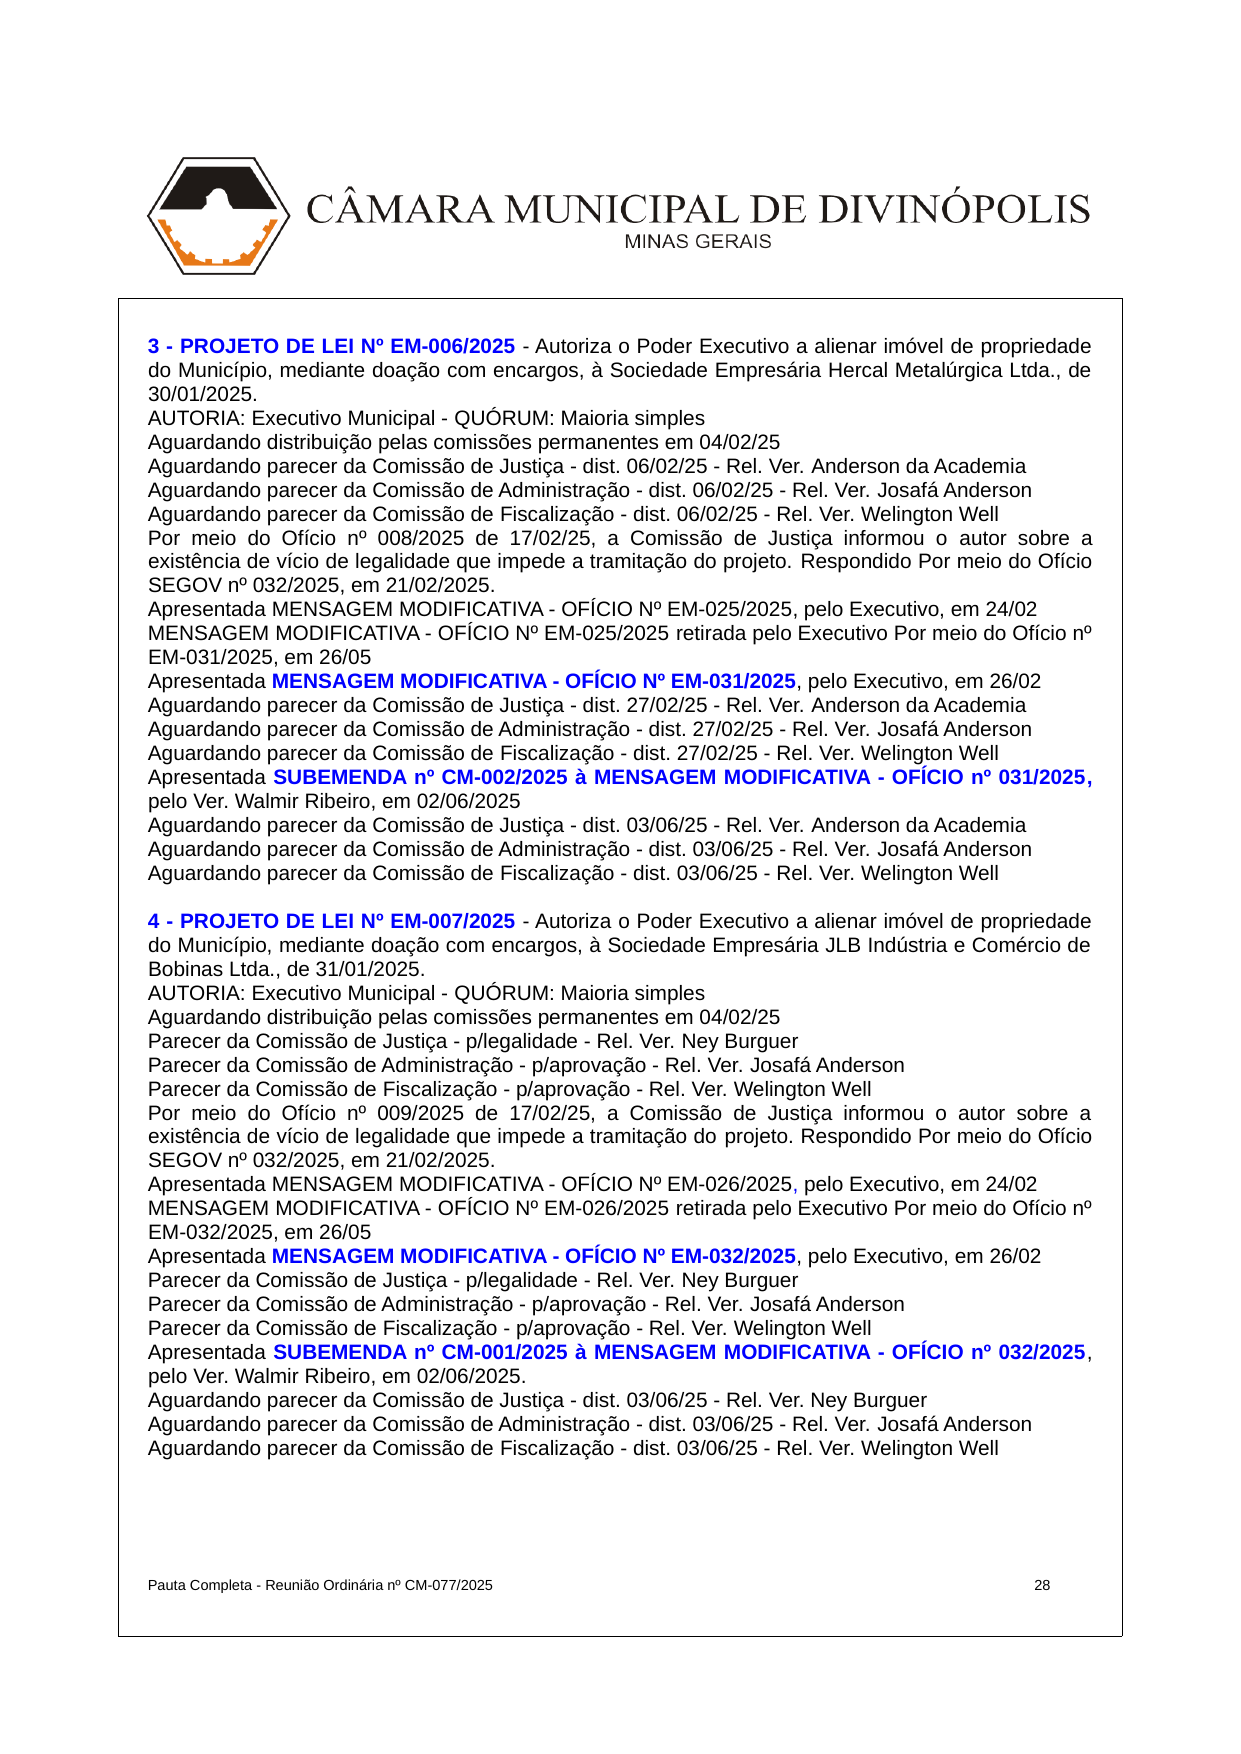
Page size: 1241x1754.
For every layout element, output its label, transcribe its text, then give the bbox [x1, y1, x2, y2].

text Apresentada SUBEMENDA nº CM-001/2025 à MENSAGEM MODIFICATIVA - OFÍCIO nº 032/2025, pelo Ver. Walmir Ribeiro, em 02/06/2025. [148, 1340, 1092, 1388]
text AUTORIA: Executivo Municipal - QUÓRUM: Maioria simples [148, 406, 1092, 429]
text Aguardando parecer da Comissão de Administração - dist. 03/06/25 - Rel. Ver. Josafá Anderson [148, 1412, 1092, 1436]
text MENSAGEM MODIFICATIVA - OFÍCIO Nº EM-026/2025 retirada pelo Executivo Por meio do Ofício nº EM-032/2025, em 26/05 [148, 1196, 1092, 1244]
text Apresentada SUBEMENDA nº CM-002/2025 à MENSAGEM MODIFICATIVA - OFÍCIO nº 031/2025, pelo Ver. Walmir Ribeiro, em 02/06/2025 [148, 765, 1092, 813]
text Aguardando distribuição pelas comissões permanentes em 04/02/25 [148, 1004, 1092, 1028]
text Por meio do Ofício nº 008/2025 de 17/02/25, a Comissão de Justiça informou o autor sobre a existência de vício de legalidade que impede a tramitação do projeto. Respondido Por meio do Ofício SEGOV nº 032/2025, em 21/02/2025. [148, 525, 1092, 597]
text Aguardando parecer da Comissão de Fiscalização - dist. 06/02/25 - Rel. Ver. Welington Well [148, 501, 1092, 525]
text Aguardando parecer da Comissão de Justiça - dist. 27/02/25 - Rel. Ver. Anderson da Academia [148, 693, 1092, 717]
text Aguardando parecer da Comissão de Administração - dist. 27/02/25 - Rel. Ver. Josafá Anderson [148, 717, 1092, 741]
text Apresentada MENSAGEM MODIFICATIVA - OFÍCIO Nº EM-032/2025, pelo Executivo, em 26/02 [148, 1244, 1092, 1268]
text Apresentada MENSAGEM MODIFICATIVA - OFÍCIO Nº EM-031/2025, pelo Executivo, em 26/02 [148, 669, 1092, 693]
text Apresentada MENSAGEM MODIFICATIVA - OFÍCIO Nº EM-026/2025, pelo Executivo, em 24/02 [148, 1172, 1092, 1196]
text Parecer da Comissão de Fiscalização - p/aprovação - Rel. Ver. Welington Well [148, 1316, 1092, 1340]
text Parecer da Comissão de Administração - p/aprovação - Rel. Ver. Josafá Anderson [148, 1292, 1092, 1316]
text Apresentada MENSAGEM MODIFICATIVA - OFÍCIO Nº EM-025/2025, pelo Executivo, em 24/02 [148, 597, 1092, 621]
text Aguardando parecer da Comissão de Fiscalização - dist. 27/02/25 - Rel. Ver. Welington Well [148, 741, 1092, 765]
text Por meio do Ofício nº 009/2025 de 17/02/25, a Comissão de Justiça informou o autor sobre a existência de vício de legalidade que impede a tramitação do projeto. Respondido Por meio do Ofício SEGOV nº 032/2025, em 21/02/2025. [148, 1100, 1092, 1172]
text Parecer da Comissão de Administração - p/aprovação - Rel. Ver. Josafá Anderson [148, 1052, 1092, 1076]
text AUTORIA: Executivo Municipal - QUÓRUM: Maioria simples [148, 981, 1092, 1004]
text Aguardando parecer da Comissão de Justiça - dist. 03/06/25 - Rel. Ver. Anderson da Academia [148, 813, 1092, 837]
text Aguardando parecer da Comissão de Fiscalização - dist. 03/06/25 - Rel. Ver. Welington Well [148, 861, 1092, 885]
text Aguardando parecer da Comissão de Administração - dist. 03/06/25 - Rel. Ver. Josafá Anderson [148, 837, 1092, 861]
text Aguardando distribuição pelas comissões permanentes em 04/02/25 [148, 429, 1092, 453]
text 4 - PROJETO DE LEI Nº EM-007/2025 - Autoriza o Poder Executivo a alienar imóvel de propriedade do Município, mediante doação com encargos, à Sociedade Empresária JLB Indústria e Comércio de Bobinas Ltda., de 31/01/2025. [148, 909, 1092, 981]
text Aguardando parecer da Comissão de Administração - dist. 06/02/25 - Rel. Ver. Josafá Anderson [148, 477, 1092, 501]
text Aguardando parecer da Comissão de Justiça - dist. 06/02/25 - Rel. Ver. Anderson da Academia [148, 453, 1092, 477]
picture [127, 143, 1111, 289]
text Aguardando parecer da Comissão de Fiscalização - dist. 03/06/25 - Rel. Ver. Welington Well [148, 1436, 1092, 1460]
text Parecer da Comissão de Justiça - p/legalidade - Rel. Ver. Ney Burguer [148, 1028, 1092, 1052]
text Parecer da Comissão de Justiça - p/legalidade - Rel. Ver. Ney Burguer [148, 1268, 1092, 1292]
text 3 - PROJETO DE LEI Nº EM-006/2025 - Autoriza o Poder Executivo a alienar imóvel de propriedade do Município, mediante doação com encargos, à Sociedade Empresária Hercal Metalúrgica Ltda., de 30/01/2025. [148, 334, 1092, 406]
text Parecer da Comissão de Fiscalização - p/aprovação - Rel. Ver. Welington Well [148, 1076, 1092, 1100]
text MENSAGEM MODIFICATIVA - OFÍCIO Nº EM-025/2025 retirada pelo Executivo Por meio do Ofício nº EM-031/2025, em 26/05 [148, 621, 1092, 669]
